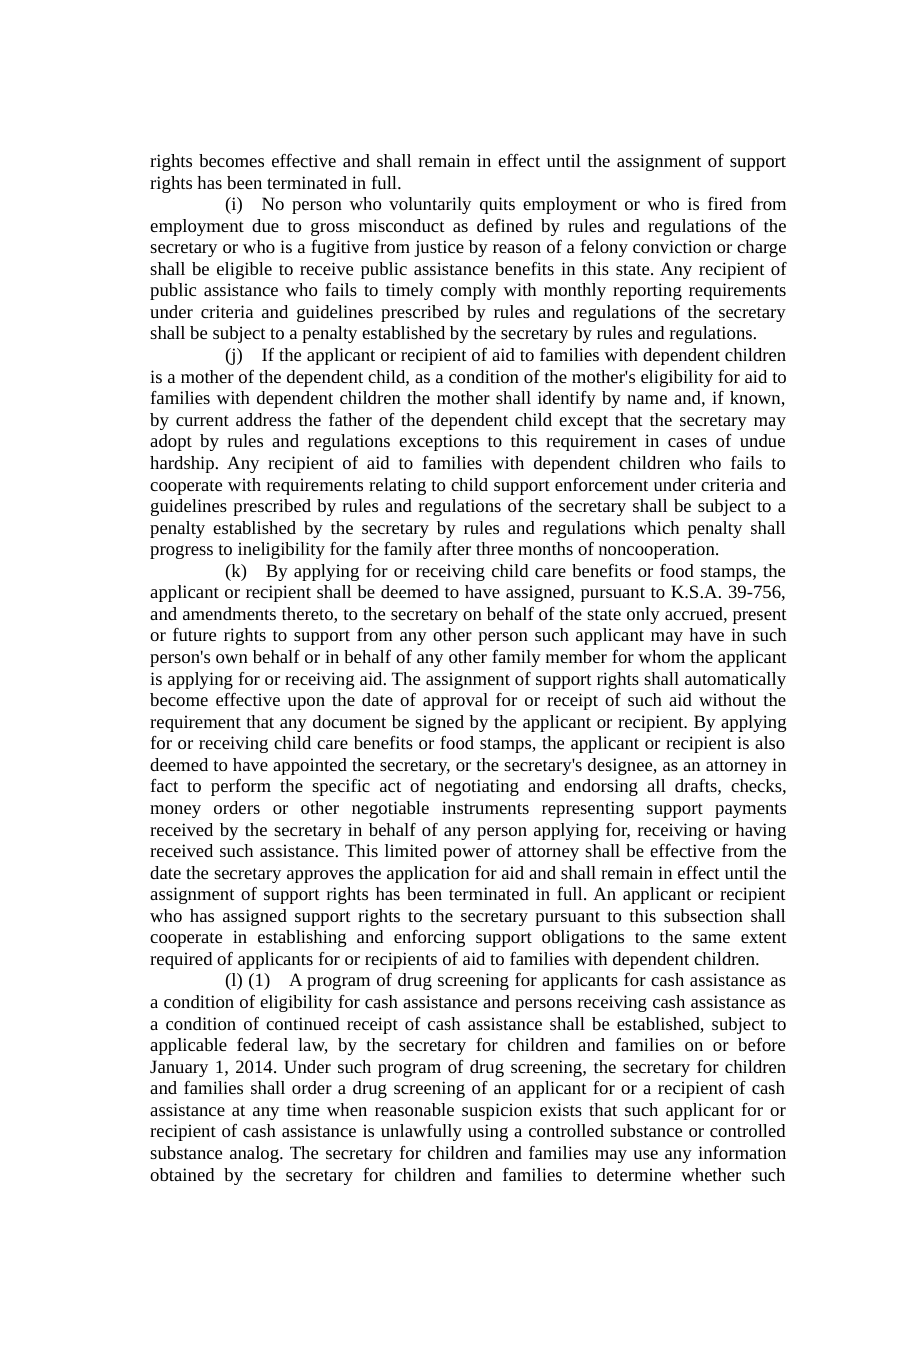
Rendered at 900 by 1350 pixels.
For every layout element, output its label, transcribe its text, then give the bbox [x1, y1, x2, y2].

text (i) No person who voluntarily quits employment or who is fired from employment due to gross misconduct as defined by rules and regulations of the secretary or who is a fugitive from justice by reason of a felony conviction or charge shall be eligible to receive public assistance benefits in this state. Any recipient of public assistance who fails to timely comply with monthly reporting requirements under criteria and guidelines prescribed by rules and regulations of the secretary shall be subject to a penalty established by the secretary by rules and regulations. [150, 193, 787, 344]
text (l) (1) A program of drug screening for applicants for cash assistance as a condition of eligibility for cash assistance and persons receiving cash assistance as a condition of continued receipt of cash assistance shall be established, subject to applicable federal law, by the secretary for children and families on or before January 1, 2014. Under such program of drug screening, the secretary for children and families shall order a drug screening of an applicant for or a recipient of cash assistance at any time when reasonable suspicion exists that such applicant for or recipient of cash assistance is unlawfully using a controlled substance or controlled substance analog. The secretary for children and families may use any information obtained by the secretary for children and families to determine whether such [150, 969, 787, 1185]
text (j) If the applicant or recipient of aid to families with dependent children is a mother of the dependent child, as a condition of the mother's eligibility for aid to families with dependent children the mother shall identify by name and, if known, by current address the father of the dependent child except that the secretary may adopt by rules and regulations exceptions to this requirement in cases of undue hardship. Any recipient of aid to families with dependent children who fails to cooperate with requirements relating to child support enforcement under criteria and guidelines prescribed by rules and regulations of the secretary shall be subject to a penalty established by the secretary by rules and regulations which penalty shall progress to ineligibility for the family after three months of noncooperation. [150, 344, 787, 560]
text (k) By applying for or receiving child care benefits or food stamps, the applicant or recipient shall be deemed to have assigned, pursuant to K.S.A. 39-756, and amendments thereto, to the secretary on behalf of the state only accrued, present or future rights to support from any other person such applicant may have in such person's own behalf or in behalf of any other family member for whom the applicant is applying for or receiving aid. The assignment of support rights shall automatically become effective upon the date of approval for or receipt of such aid without the requirement that any document be signed by the applicant or recipient. By applying for or receiving child care benefits or food stamps, the applicant or recipient is also deemed to have appointed the secretary, or the secretary's designee, as an attorney in fact to perform the specific act of negotiating and endorsing all drafts, checks, money orders or other negotiable instruments representing support payments received by the secretary in behalf of any person applying for, receiving or having received such assistance. This limited power of attorney shall be effective from the date the secretary approves the application for aid and shall remain in effect until the assignment of support rights has been terminated in full. An applicant or recipient who has assigned support rights to the secretary pursuant to this subsection shall cooperate in establishing and enforcing support obligations to the same extent required of applicants for or recipients of aid to families with dependent children. [150, 560, 787, 969]
text rights becomes effective and shall remain in effect until the assignment of support rights has been terminated in full. [150, 150, 787, 193]
